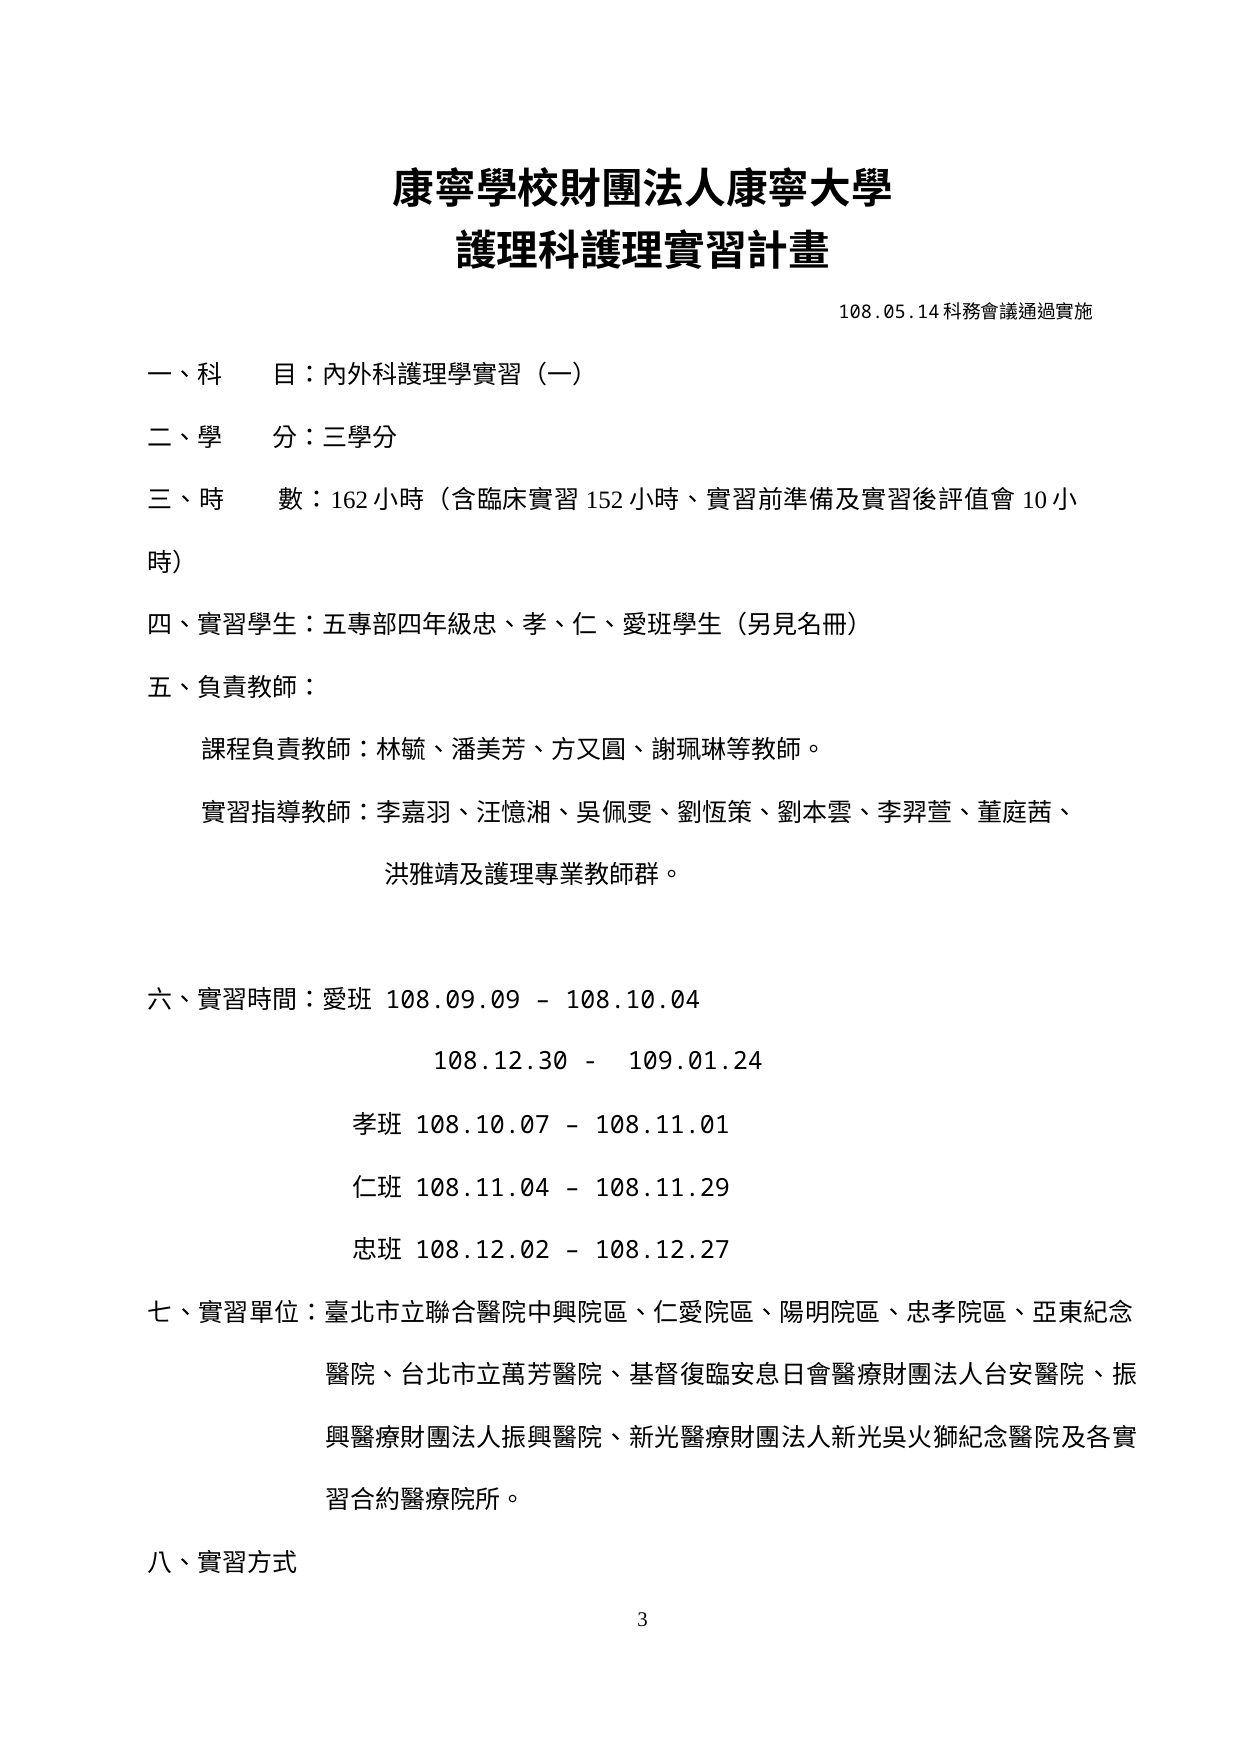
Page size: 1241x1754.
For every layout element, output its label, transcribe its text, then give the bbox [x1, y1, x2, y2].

text 護理科護理實習計畫 [207, 206, 1078, 268]
text 一、科 目：內外科護理學實習（一） [148, 331, 1078, 393]
text 七、實習單位：臺北市立聯合醫院中興院區、仁愛院區、陽明院區、忠孝院區、亞東紀念醫院、台北市立萬芳醫院、基督復臨安息日會醫療財團法人台安醫院、振興醫療財團法人振興醫院、新光醫療財團法人新光吳火獅紀念醫院及各實習合約醫療院所。 [148, 1268, 1137, 1518]
text 108.05.14科務會議通過實施 [207, 268, 1093, 331]
text 康寧學校財團法人康寧大學 [207, 143, 1078, 206]
text 三、時 數：162小時（含臨床實習152小時、實習前準備及實習後評值會10小時） [148, 456, 1078, 581]
text 六、實習時間：愛班 108.09.09 – 108.10.04 [148, 956, 1137, 1018]
text 八、實習方式 [148, 1518, 1078, 1581]
text 仁班 108.11.04 – 108.11.29 [157, 1143, 1137, 1206]
text 五、負責教師： [148, 643, 1078, 706]
text 四、實習學生：五專部四年級忠、孝、仁、愛班學生（另見名冊） [148, 581, 1137, 643]
text 忠班 108.12.02 – 108.12.27 [157, 1206, 1137, 1268]
text 課程負責教師：林毓、潘美芳、方又圓、謝珮琳等教師。 [201, 706, 1078, 768]
text 108.12.30 - 109.01.24 [148, 1018, 1137, 1081]
text 二、學 分：三學分 [148, 393, 1078, 456]
text 實習指導教師：李嘉羽、汪憶湘、吳佩雯、劉恆策、劉本雲、李羿萱、董庭茜、洪雅靖及護理專業教師群。 [201, 768, 1078, 893]
text 孝班 108.10.07 – 108.11.01 [157, 1081, 1137, 1143]
